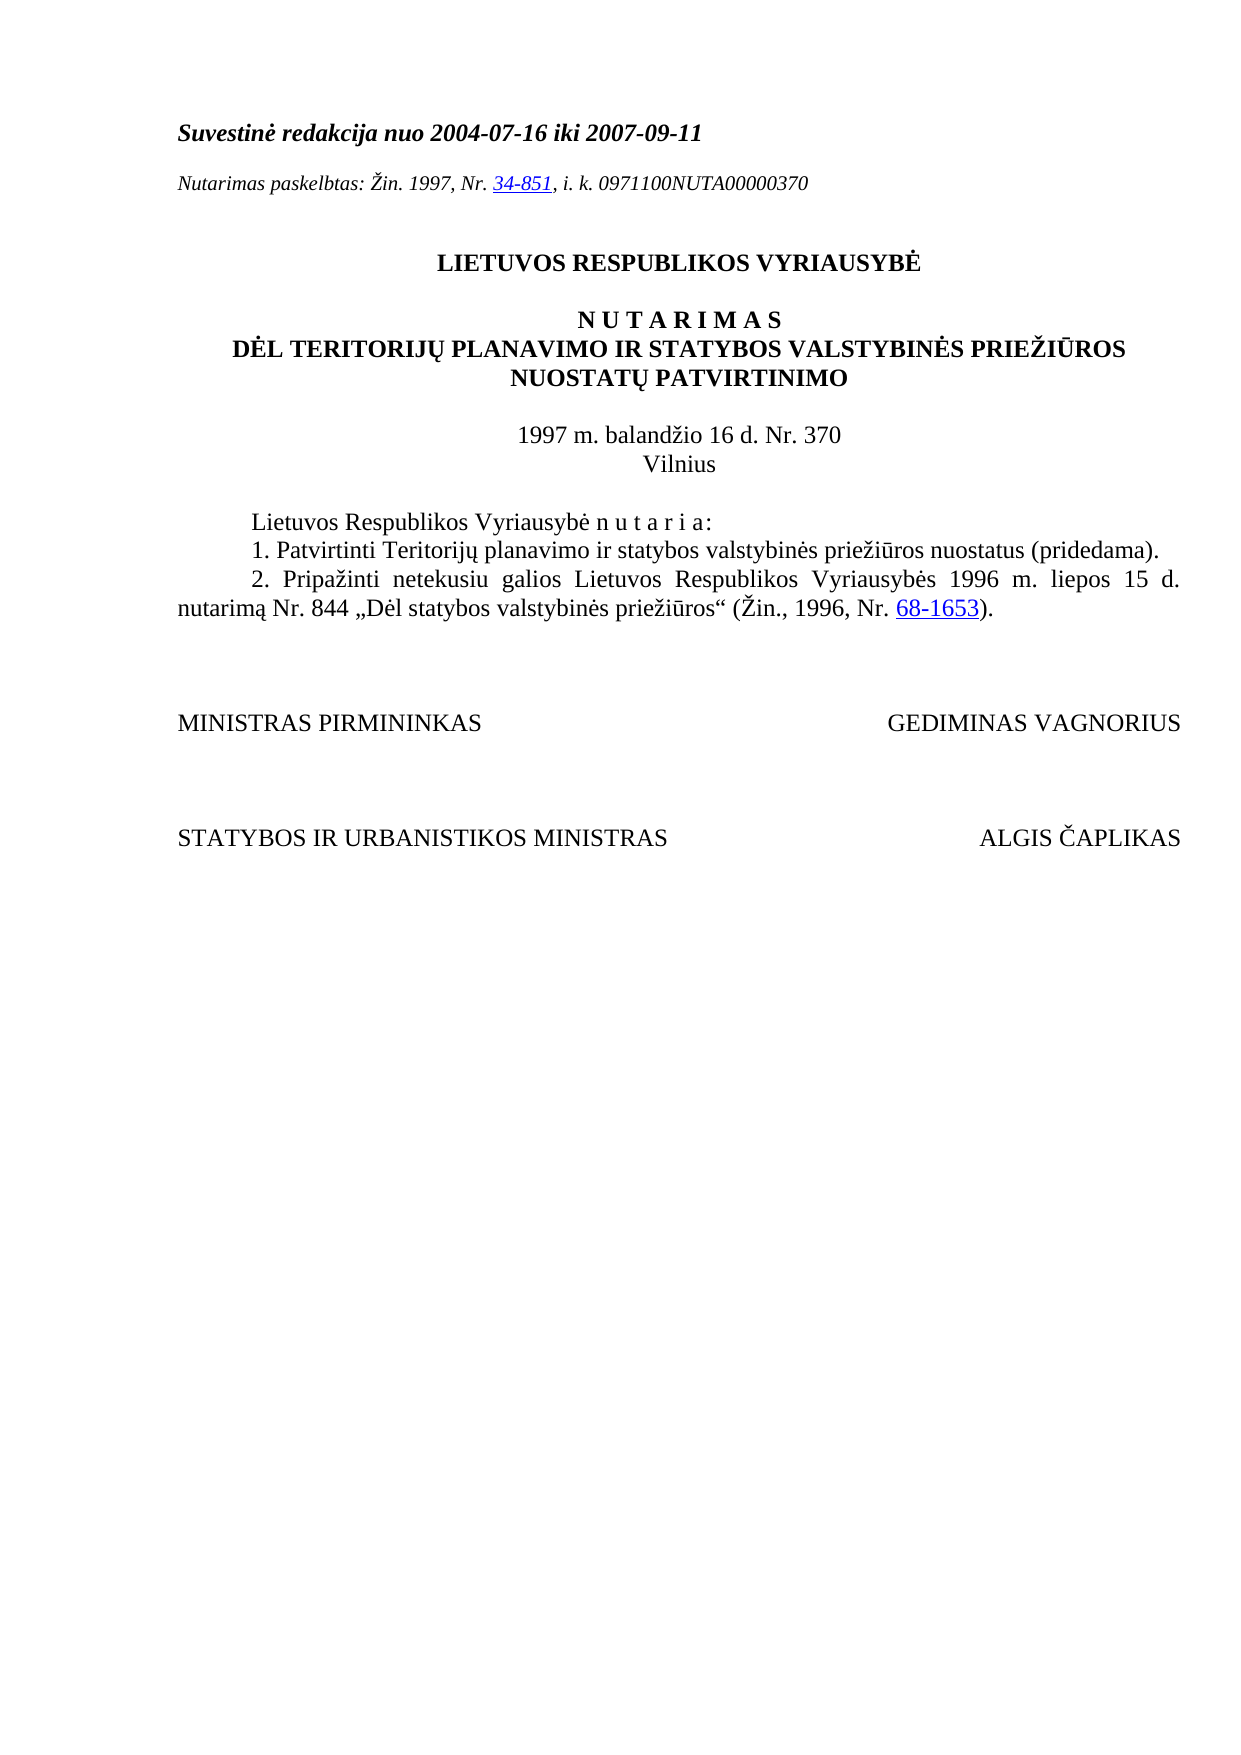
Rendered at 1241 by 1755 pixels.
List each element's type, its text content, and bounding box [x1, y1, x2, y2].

text Statybos ir urbanistikos ministras Algis Čaplikas [177, 823, 1181, 852]
text Lietuvos Respublikos Vyriausybė nutaria: [177, 507, 1181, 535]
text DĖL TERITORIJŲ PLANAVIMO IR STATYBOS VALSTYBINĖS PRIEŽIŪROS NUOSTATŲ PATVIRTINIMO [177, 334, 1181, 392]
text Vilnius [177, 449, 1181, 478]
text 1997 m. balandžio 16 d. Nr. 370 [177, 420, 1181, 449]
text N U T A R I M A S [177, 305, 1181, 334]
text LIETUVOS RESPUBLIKOS VYRIAUSYBĖ [177, 248, 1181, 277]
text Ministras Pirmininkas Gediminas Vagnorius [177, 708, 1181, 737]
text 2. Pripažinti netekusiu galios Lietuvos Respublikos Vyriausybės 1996 m. liepos 15 d. nutarimą Nr. 844 „Dėl statybos valstybinės priežiūros“ (Žin., 1996, Nr. 68-1653). [177, 564, 1181, 622]
text Suvestinė redakcija nuo 2004-07-16 iki 2007-09-11 [177, 118, 1181, 147]
text Nutarimas paskelbtas: Žin. 1997, Nr. 34-851, i. k. 0971100NUTA00000370 [177, 171, 1181, 195]
text 1. Patvirtinti Teritorijų planavimo ir statybos valstybinės priežiūros nuostatus (pridedama). [177, 535, 1181, 564]
